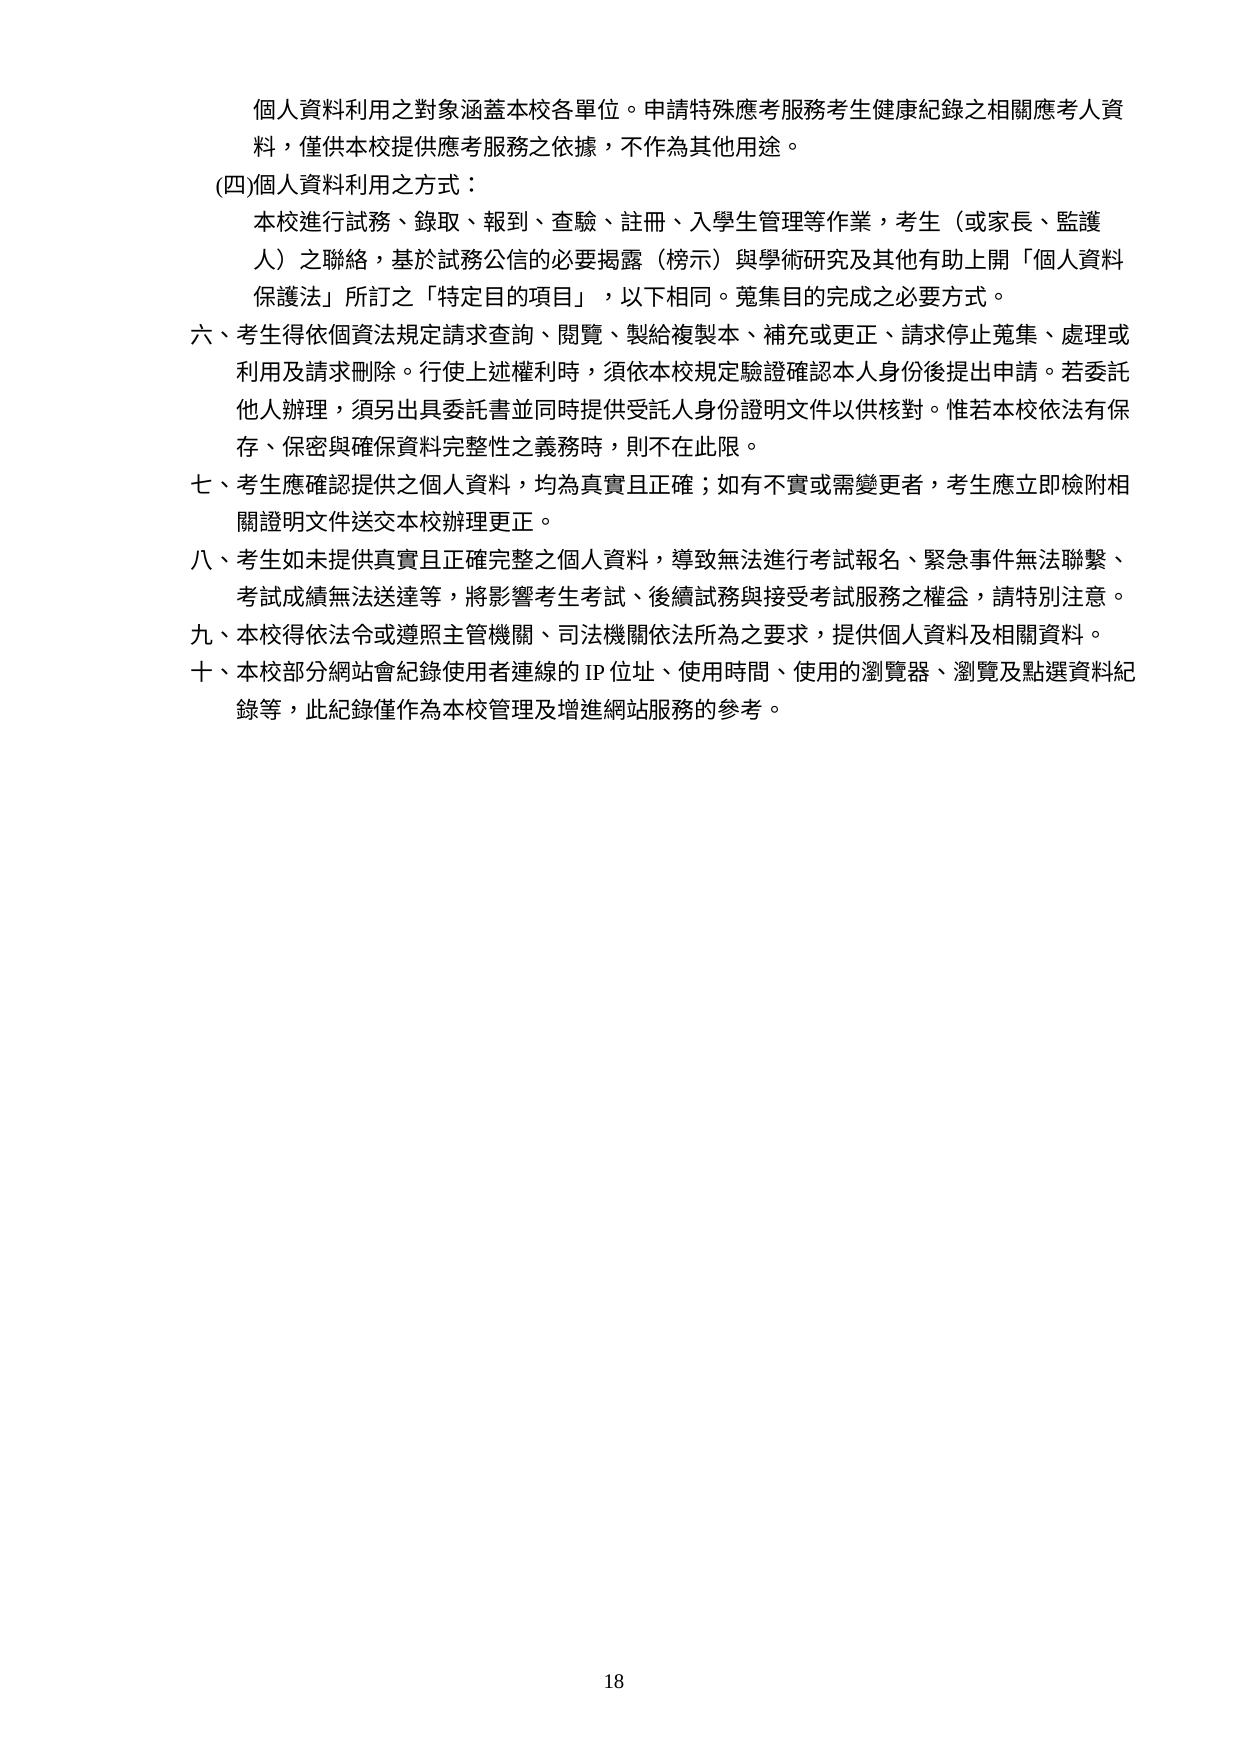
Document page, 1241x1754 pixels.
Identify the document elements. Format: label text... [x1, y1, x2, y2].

list 八、考生如未提供真實且正確完整之個人資料，導致無法進行考試報名、緊急事件無法聯繫、考試成績無法送達等，將影響考生考試、後續試務與接受考試服務之權益，請特別注意。 [190, 539, 1139, 614]
text 本校進行試務、錄取、報到、查驗、註冊、入學生管理等作業，考生（或家長、監護人）之聯絡，基於試務公信的必要揭露（榜示）與學術研究及其他有助上開「個人資料保護法」所訂之「特定目的項目」，以下相同。蒐集目的完成之必要方式。 [254, 202, 1139, 314]
text 個人資料利用之對象涵蓋本校各單位。申請特殊應考服務考生健康紀錄之相關應考人資料，僅供本校提供應考服務之依據，不作為其他用途。 [254, 89, 1139, 164]
list 九、本校得依法令或遵照主管機關、司法機關依法所為之要求，提供個人資料及相關資料。 [190, 614, 1139, 652]
list (四)個人資料利用之方式： [215, 164, 1139, 202]
list 七、考生應確認提供之個人資料，均為真實且正確；如有不實或需變更者，考生應立即檢附相關證明文件送交本校辦理更正。 [190, 464, 1139, 539]
list 六、考生得依個資法規定請求查詢、閱覽、製給複製本、補充或更正、請求停止蒐集、處理或利用及請求刪除。行使上述權利時，須依本校規定驗證確認本人身份後提出申請。若委託他人辦理，須另出具委託書並同時提供受託人身份證明文件以供核對。惟若本校依法有保存、保密與確保資料完整性之義務時，則不在此限。 [190, 314, 1139, 464]
text 十、本校部分網站會紀錄使用者連線的IP位址、使用時間、使用的瀏覽器、瀏覽及點選資料紀錄等，此紀錄僅作為本校管理及增進網站服務的參考。 [190, 652, 1137, 727]
